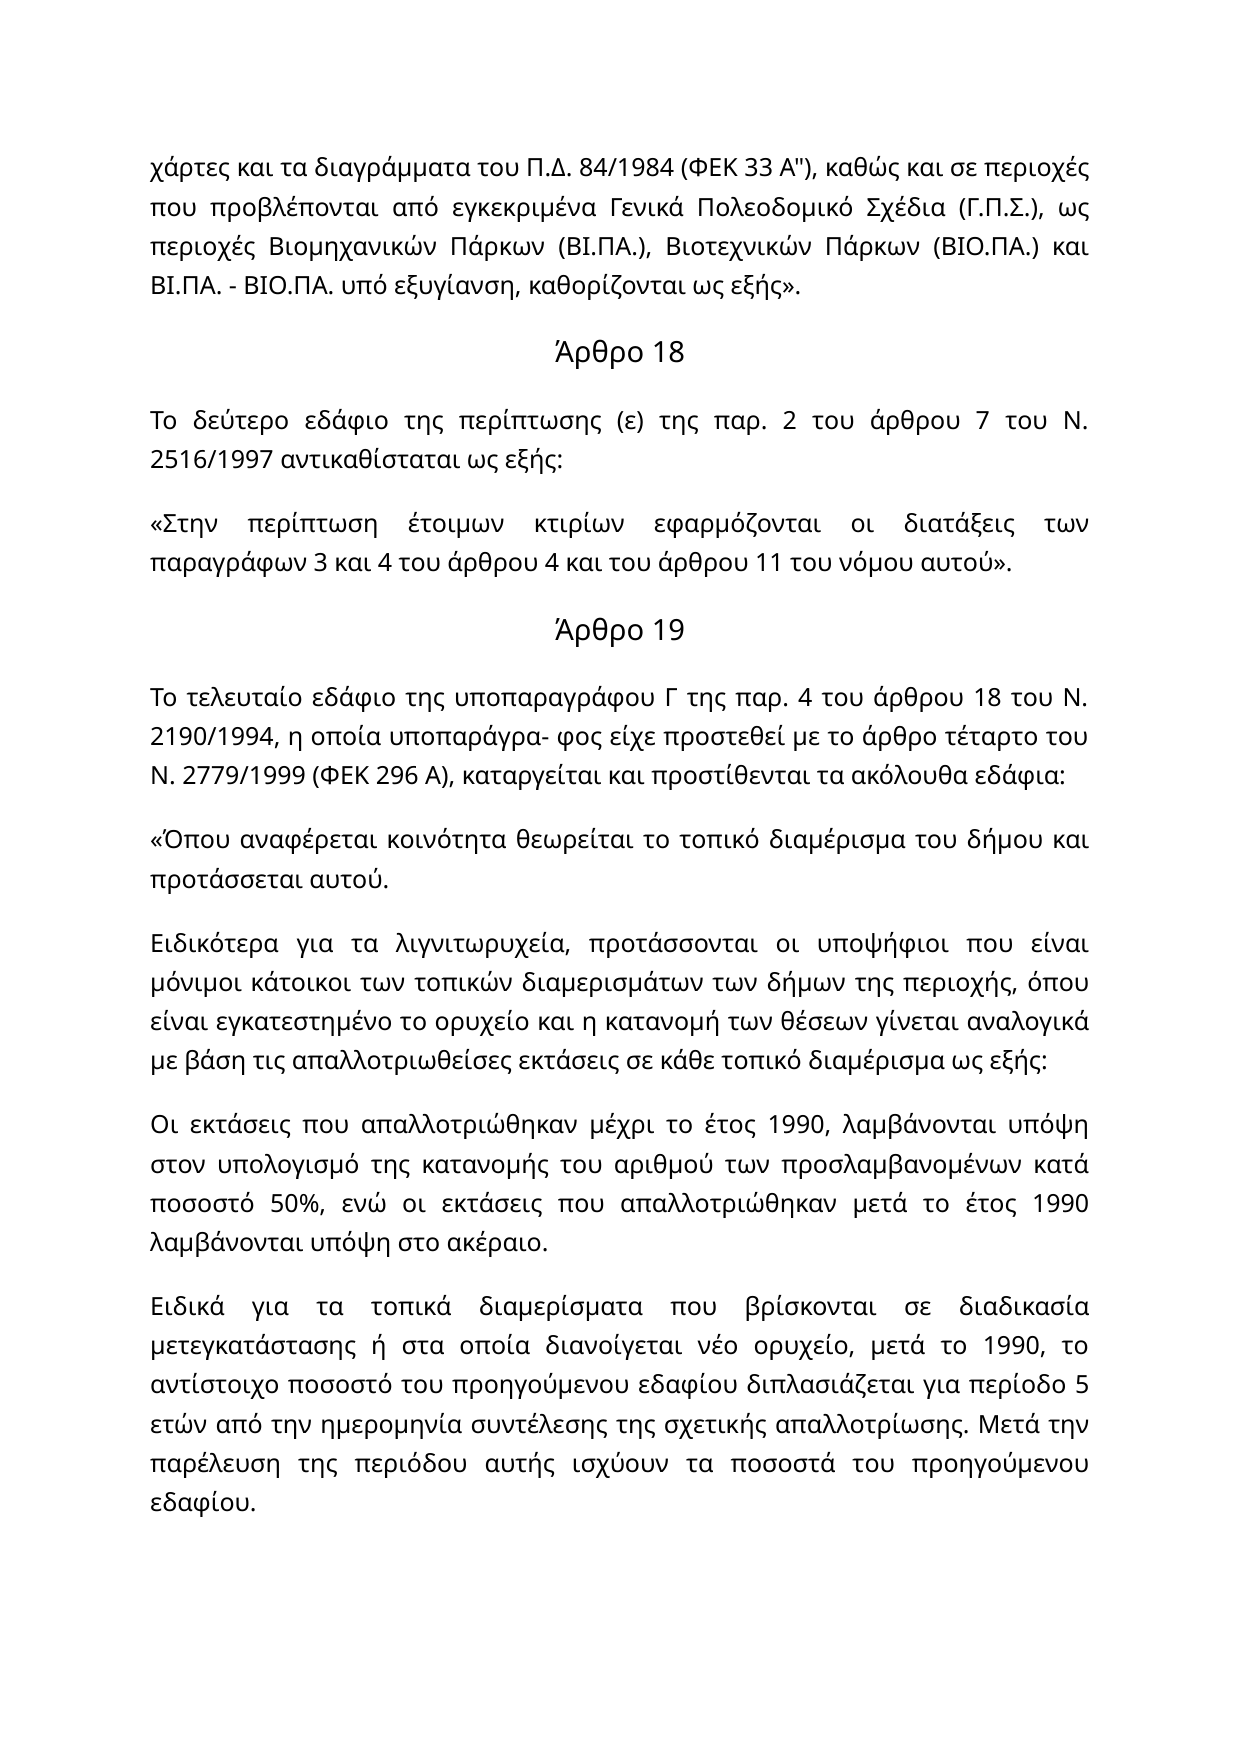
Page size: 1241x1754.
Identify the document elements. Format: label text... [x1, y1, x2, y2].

text Το δεύτερο εδάφιο της περίπτωσης (ε) της παρ. 2 του άρθρου 7 του Ν. 2516/1997 αντικαθίσταται ως εξής: [150, 402, 1090, 476]
text Οι εκτάσεις που απαλλοτριώθηκαν μέχρι το έτος 1990, λαμβάνονται υπόψη στον υπολογισμό της κατανομής του αριθμού των προσλαμβανομένων κατά ποσοστό 50%, ενώ οι εκτάσεις που απαλλοτριώθηκαν μετά το έτος 1990 λαμβάνονται υπόψη στο ακέραιο. [150, 1107, 1090, 1259]
text Ειδικά για τα τοπικά διαμερίσματα που βρίσκονται σε διαδικασία μετεγκατάστασης ή στα οποία διανοίγεται νέο ορυχείο, μετά το 1990, το αντίστοιχο ποσοστό του προηγούμενου εδαφίου διπλασιάζεται για περίοδο 5 ετών από την ημερομηνία συντέλεσης της σχετικής απαλλοτρίωσης. Μετά την παρέλευση της περιόδου αυτής ισχύουν τα ποσοστά του προηγούμενου εδαφίου. [150, 1289, 1090, 1519]
subtitle Άρθρο 18 [150, 332, 1090, 371]
text Το τελευταίο εδάφιο της υποπαραγράφου Γ της παρ. 4 του άρθρου 18 του Ν. 2190/1994, η οποία υποπαράγρα- φος είχε προστεθεί με το άρθρο τέταρτο του Ν. 2779/1999 (ΦΕΚ 296 Α), καταργείται και προστίθενται τα ακόλουθα εδάφια: [150, 679, 1090, 792]
text χάρτες και τα διαγράμματα του Π.Δ. 84/1984 (ΦΕΚ 33 Α"), καθώς και σε περιοχές που προβλέπονται από εγκεκριμένα Γενικά Πολεοδομικό Σχέδια (Γ.Π.Σ.), ως περιοχές Βιομηχανικών Πάρκων (ΒΙ.ΠΑ.), Βιοτεχνικών Πάρκων (ΒΙΟ.ΠΑ.) και ΒΙ.ΠΑ. - ΒΙΟ.ΠΑ. υπό εξυγίανση, καθορίζονται ως εξής». [150, 150, 1090, 302]
text Ειδικότερα για τα λιγνιτωρυχεία, προτάσσονται οι υποψήφιοι που είναι μόνιμοι κάτοικοι των τοπικών διαμερισμάτων των δήμων της περιοχής, όπου είναι εγκατεστημένο το ορυχείο και η κατανομή των θέσεων γίνεται αναλογικά με βάση τις απαλλοτριωθείσες εκτάσεις σε κάθε τοπικό διαμέρισμα ως εξής: [150, 925, 1090, 1077]
subtitle Άρθρο 19 [150, 609, 1090, 649]
text «Όπου αναφέρεται κοινότητα θεωρείται το τοπικό διαμέρισμα του δήμου και προτάσσεται αυτού. [150, 822, 1090, 895]
text «Στην περίπτωση έτοιμων κτιρίων εφαρμόζονται οι διατάξεις των παραγράφων 3 και 4 του άρθρου 4 και του άρθρου 11 του νόμου αυτού». [150, 506, 1090, 579]
